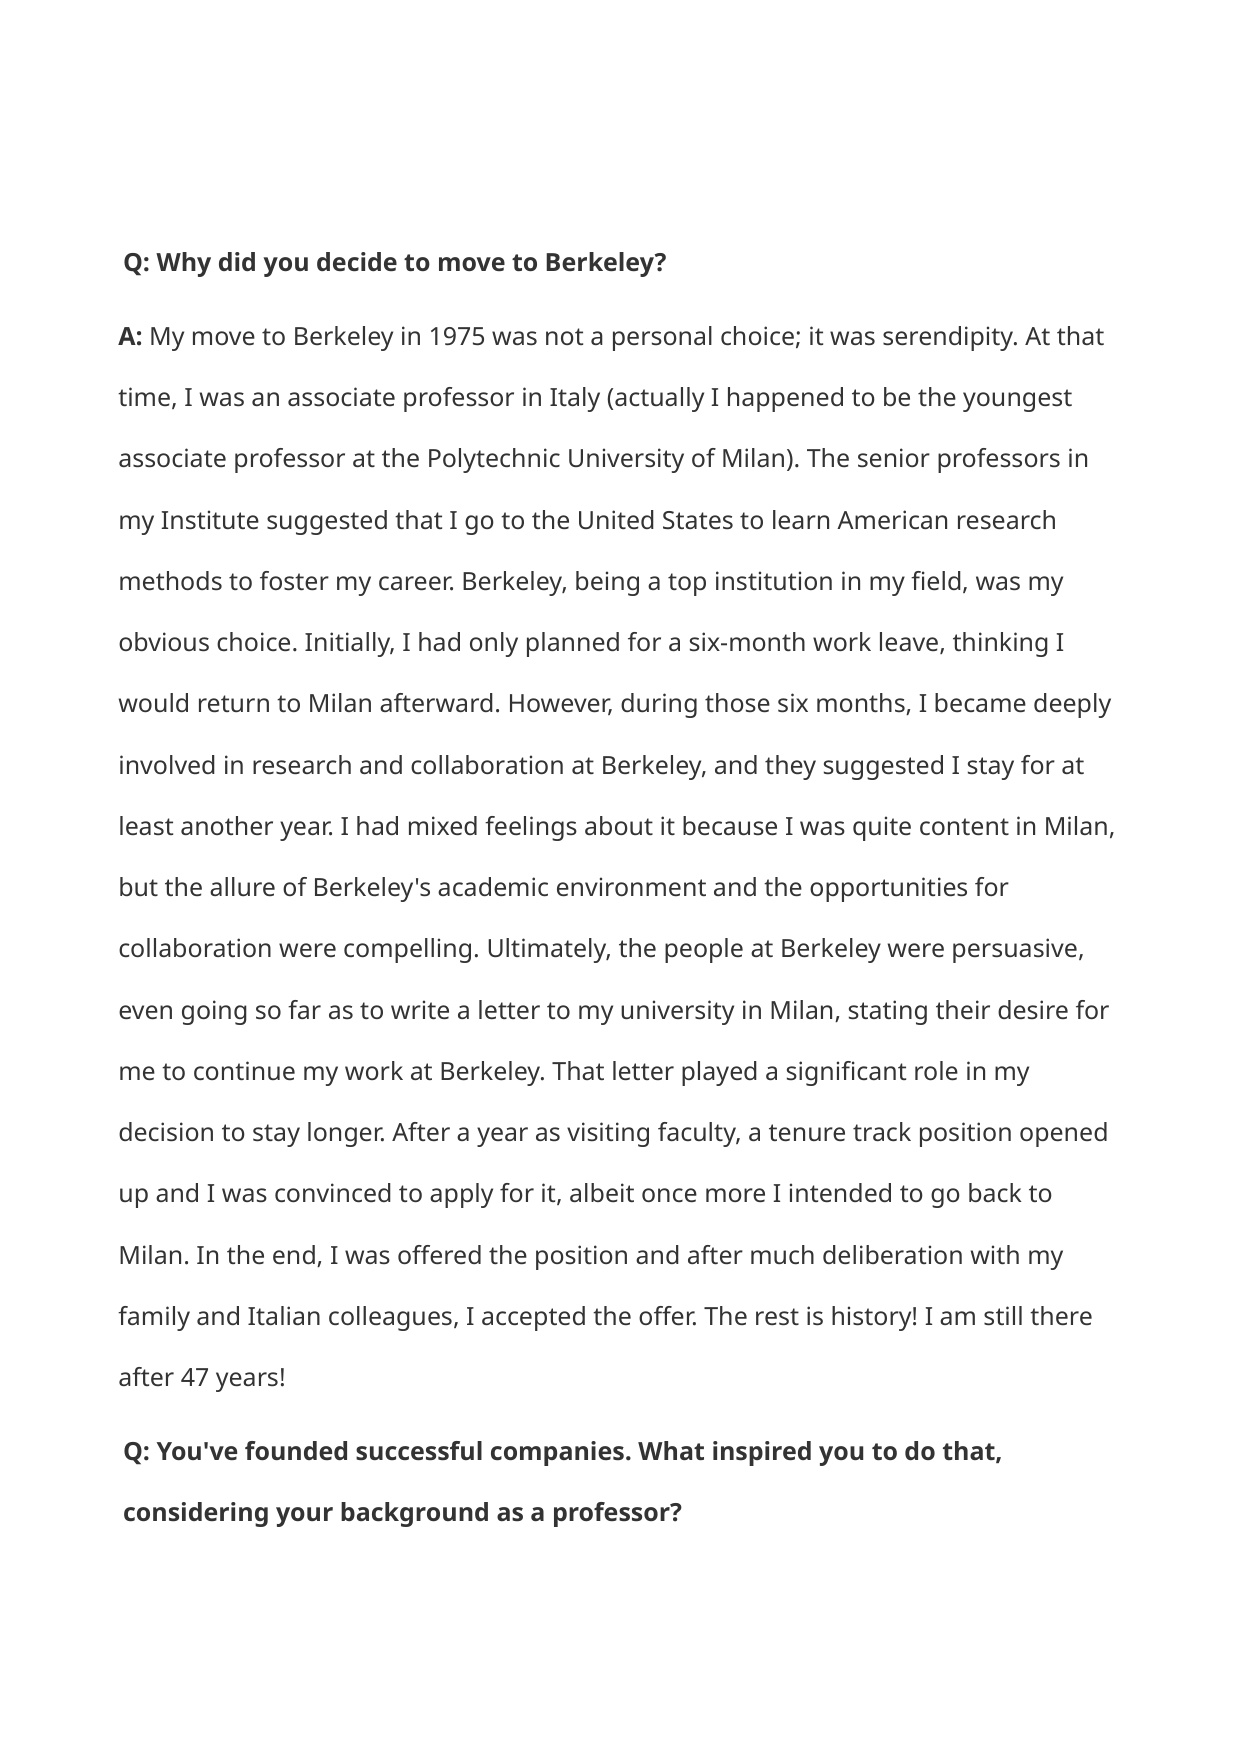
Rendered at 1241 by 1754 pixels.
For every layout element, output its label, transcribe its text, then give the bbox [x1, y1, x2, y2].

text Q: Why did you decide to move to Berkeley? [123, 245, 1117, 279]
text Q: You've founded successful companies. What inspired you to do that, considering your background as a professor? [123, 1433, 1117, 1529]
text A: My move to Berkeley in 1975 was not a personal choice; it was serendipity. At that time, I was an associate professor in Italy (actually I happened to be the youngest associate professor at the Polytechnic University of Milan). The senior professors in my Institute suggested that I go to the United States to learn American research methods to foster my career. Berkeley, being a top institution in my field, was my obvious choice. Initially, I had only planned for a six-month work leave, thinking I would return to Milan afterward. However, during those six months, I became deeply involved in research and collaboration at Berkeley, and they suggested I stay for at least another year. I had mixed feelings about it because I was quite content in Milan, but the allure of Berkeley's academic environment and the opportunities for collaboration were compelling. Ultimately, the people at Berkeley were persuasive, even going so far as to write a letter to my university in Milan, stating their desire for me to continue my work at Berkeley. That letter played a significant role in my decision to stay longer. After a year as visiting faculty, a tenure track position opened up and I was convinced to apply for it, albeit once more I intended to go back to Milan. In the end, I was offered the position and after much deliberation with my family and Italian colleagues, I accepted the offer. The rest is history! I am still there after 47 years! [118, 318, 1122, 1394]
